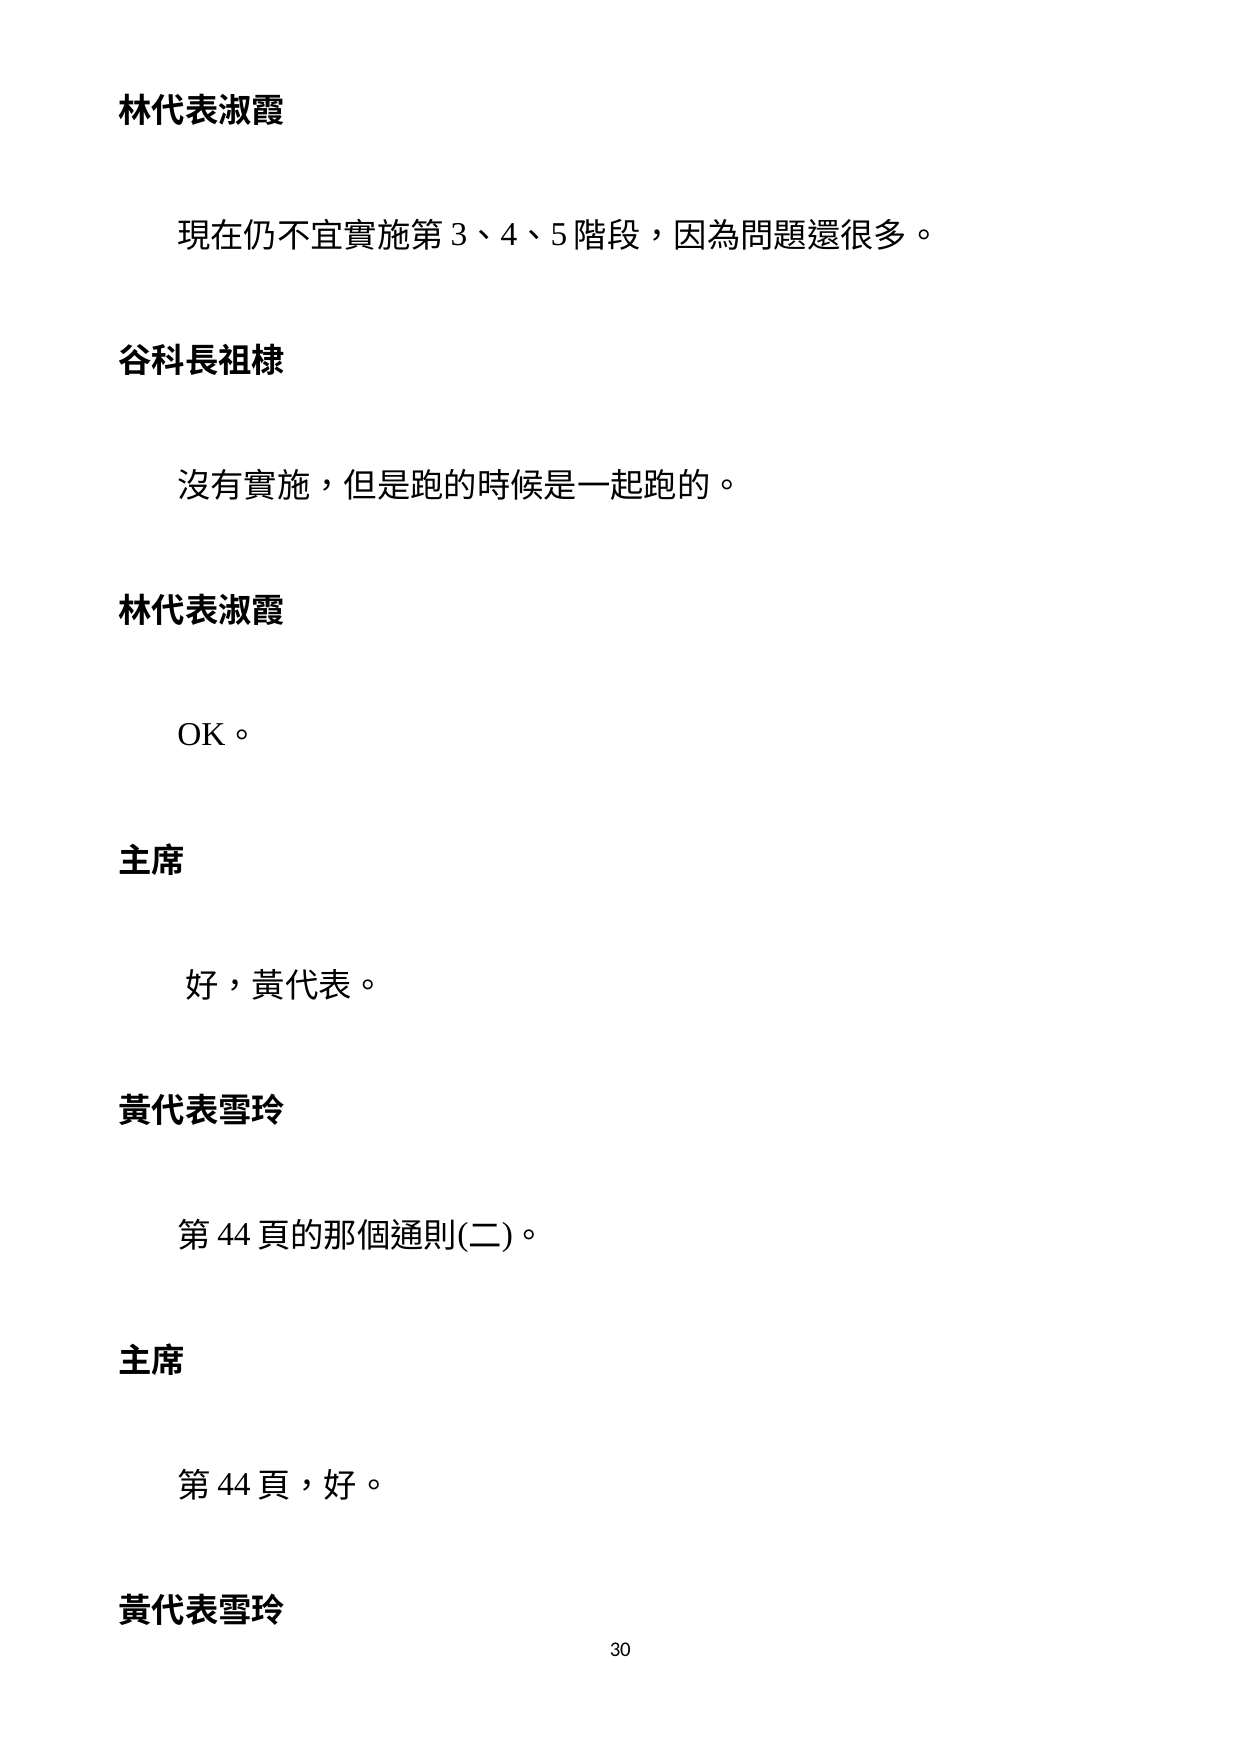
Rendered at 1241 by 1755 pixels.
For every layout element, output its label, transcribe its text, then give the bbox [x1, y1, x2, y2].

text OK。 [118, 691, 1122, 754]
text 林代表淑霞 [118, 66, 1122, 129]
text 林代表淑霞 [118, 566, 1122, 629]
text 谷科長祖棣 [118, 316, 1122, 379]
text 黃代表雪玲 [118, 1566, 1122, 1629]
text 第44頁，好。 [118, 1441, 1122, 1504]
text 第44頁的那個通則(二)。 [118, 1191, 1122, 1254]
text 主席 [118, 816, 1122, 879]
text 主席 [118, 1316, 1122, 1379]
text 沒有實施，但是跑的時候是一起跑的。 [118, 441, 1122, 504]
text 黃代表雪玲 [118, 1066, 1122, 1129]
text 好，黃代表。 [118, 941, 1122, 1004]
text 現在仍不宜實施第3、4、5階段，因為問題還很多。 [118, 191, 1122, 254]
